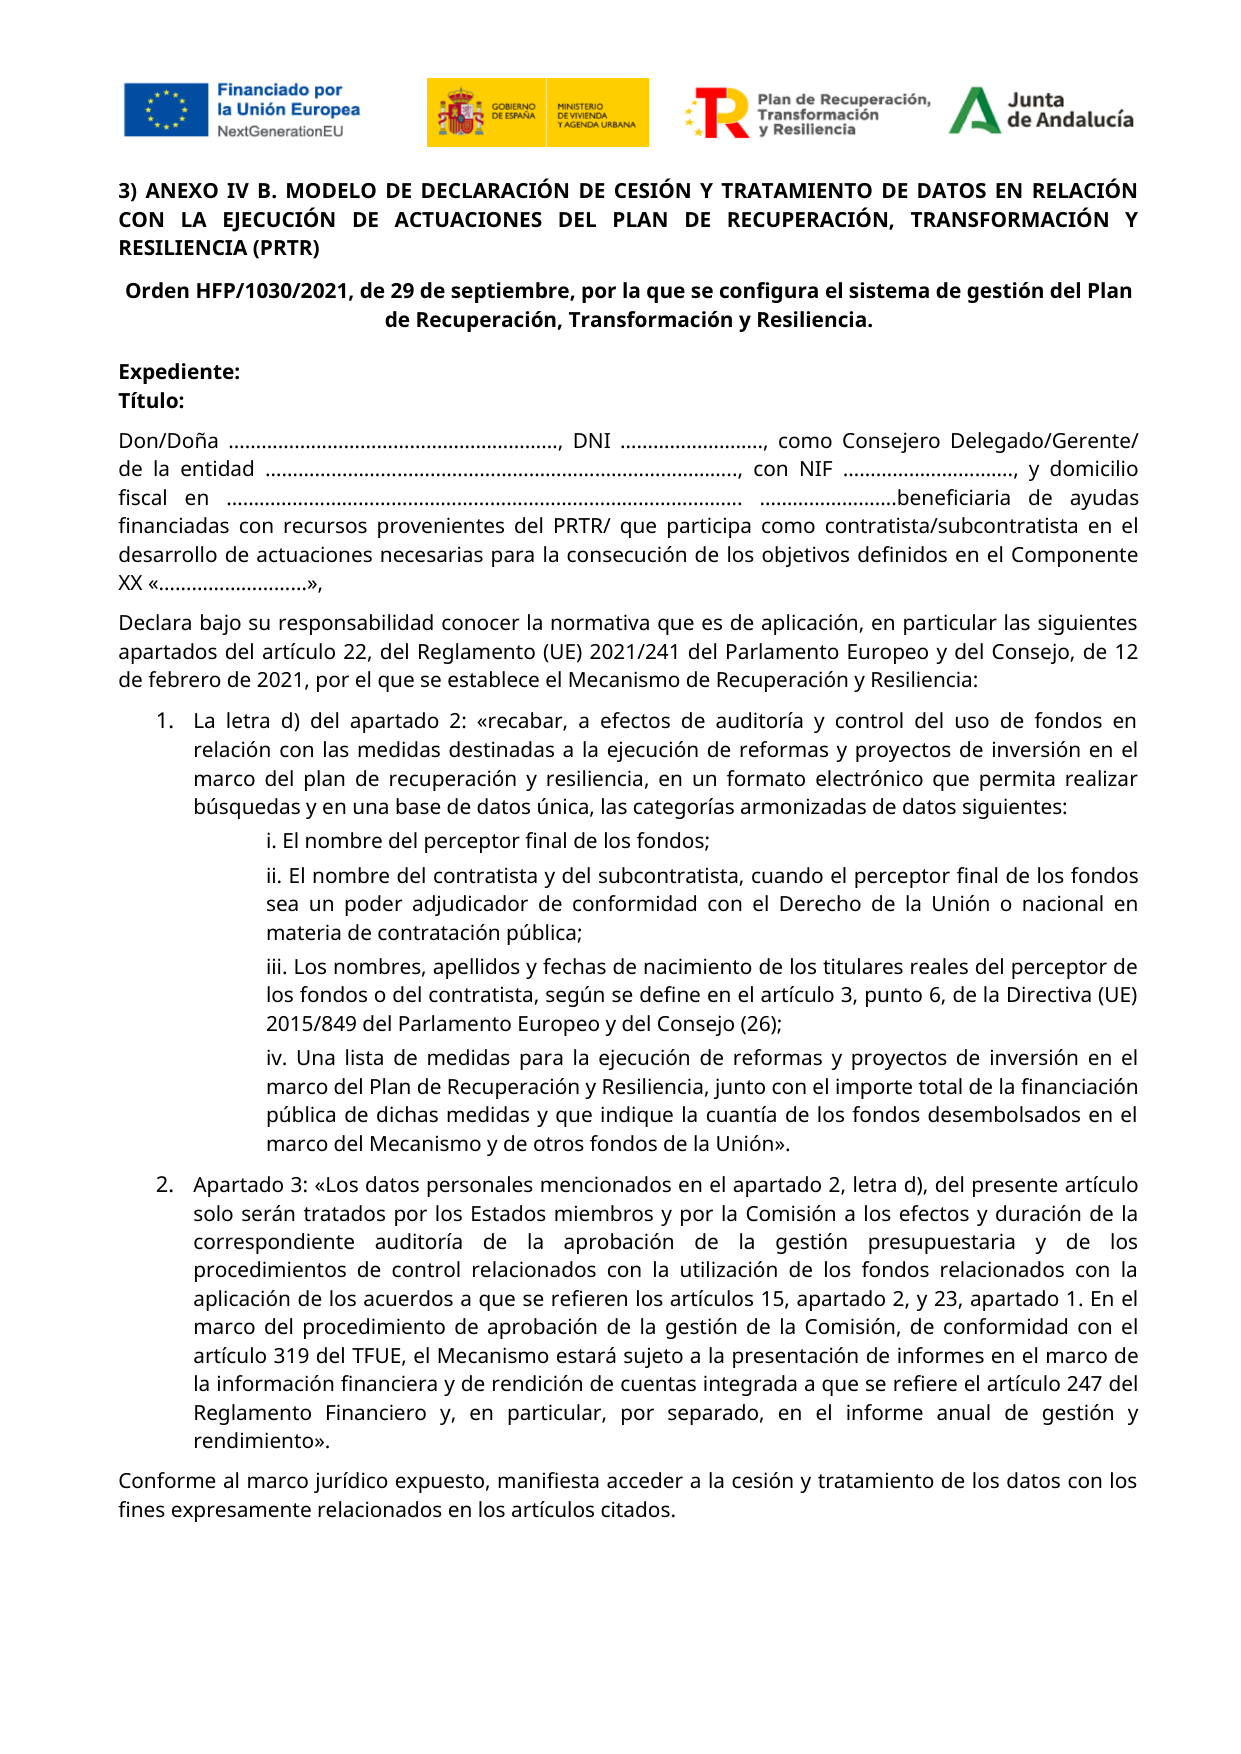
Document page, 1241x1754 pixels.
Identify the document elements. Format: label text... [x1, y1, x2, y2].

text ii. El nombre del contratista y del subcontratista, cuando el perceptor final de los fondos sea un poder adjudicador de conformidad con el Derecho de la Unión o nacional en materia de contratación pública; [266, 861, 1140, 946]
text Título: [118, 386, 1140, 414]
text iii. Los nombres, apellidos y fechas de nacimiento de los titulares reales del perceptor de los fondos o del contratista, según se define en el artículo 3, punto 6, de la Directiva (UE) 2015/849 del Parlamento Europeo y del Consejo (26); [266, 952, 1140, 1037]
text iv. Una lista de medidas para la ejecución de reformas y proyectos de inversión en el marco del Plan de Recuperación y Resiliencia, junto con el importe total de la financiación pública de dichas medidas y que indique la cuantía de los fondos desembolsados en el marco del Mecanismo y de otros fondos de la Unión». [266, 1043, 1140, 1157]
text Conforme al marco jurídico expuesto, manifiesta acceder a la cesión y tratamiento de los datos con los fines expresamente relacionados en los artículos citados. [118, 1466, 1140, 1523]
subtitle Orden HFP/1030/2021, de 29 de septiembre, por la que se configura el sistema de gestión del Plan de Recuperación, Transformación y Resiliencia. [118, 276, 1140, 333]
list La letra d) del apartado 2: «recabar, a efectos de auditoría y control del uso de fondos en relación con las medidas destinadas a la ejecución de reformas y proyectos de inversión en el marco del plan de recuperación y resiliencia, en un formato electrónico que permita realizar búsquedas y en una base de datos única, las categorías armonizadas de datos siguientes: [156, 706, 1140, 821]
text Declara bajo su responsabilidad conocer la normativa que es de aplicación, en particular las siguientes apartados del artículo 22, del Reglamento (UE) 2021/241 del Parlamento Europeo y del Consejo, de 12 de febrero de 2021, por el que se establece el Mecanismo de Recuperación y Resiliencia: [118, 608, 1140, 694]
text 3) ANEXO IV B. MODELO DE DECLARACIÓN DE CESIÓN Y TRATAMIENTO DE DATOS EN RELACIÓN CON LA EJECUCIÓN DE ACTUACIONES DEL PLAN DE RECUPERACIÓN, TRANSFORMACIÓN Y RESILIENCIA (PRTR) [118, 176, 1140, 262]
list Apartado 3: «Los datos personales mencionados en el apartado 2, letra d), del presente artículo solo serán tratados por los Estados miembros y por la Comisión a los efectos y duración de la correspondiente auditoría de la aprobación de la gestión presupuestaria y de los procedimientos de control relacionados con la utilización de los fondos relacionados con la aplicación de los acuerdos a que se refieren los artículos 15, apartado 2, y 23, apartado 1. En el marco del procedimiento de aprobación de la gestión de la Comisión, de conformidad con el artículo 319 del TFUE, el Mecanismo estará sujeto a la presentación de informes en el marco de la información financiera y de rendición de cuentas integrada a que se refiere el artículo 247 del Reglamento Financiero y, en particular, por separado, en el informe anual de gestión y rendimiento». [156, 1169, 1140, 1455]
picture [118, 74, 1141, 149]
text Expediente: [118, 357, 1140, 386]
text Don/Doña ……………………………………………………, DNI …………………….., como Consejero Delegado/Gerente/ de la entidad ………………………………………………………………………….., con NIF …………………………., y domicilio fiscal en …………………………………………………………………………………. …………………….beneficiaria de ayudas financiadas con recursos provenientes del PRTR/ que participa como contratista/subcontratista en el desarrollo de actuaciones necesarias para la consecución de los objetivos definidos en el Componente XX «………………………», [118, 426, 1140, 597]
text i. El nombre del perceptor final de los fondos; [266, 827, 1140, 855]
